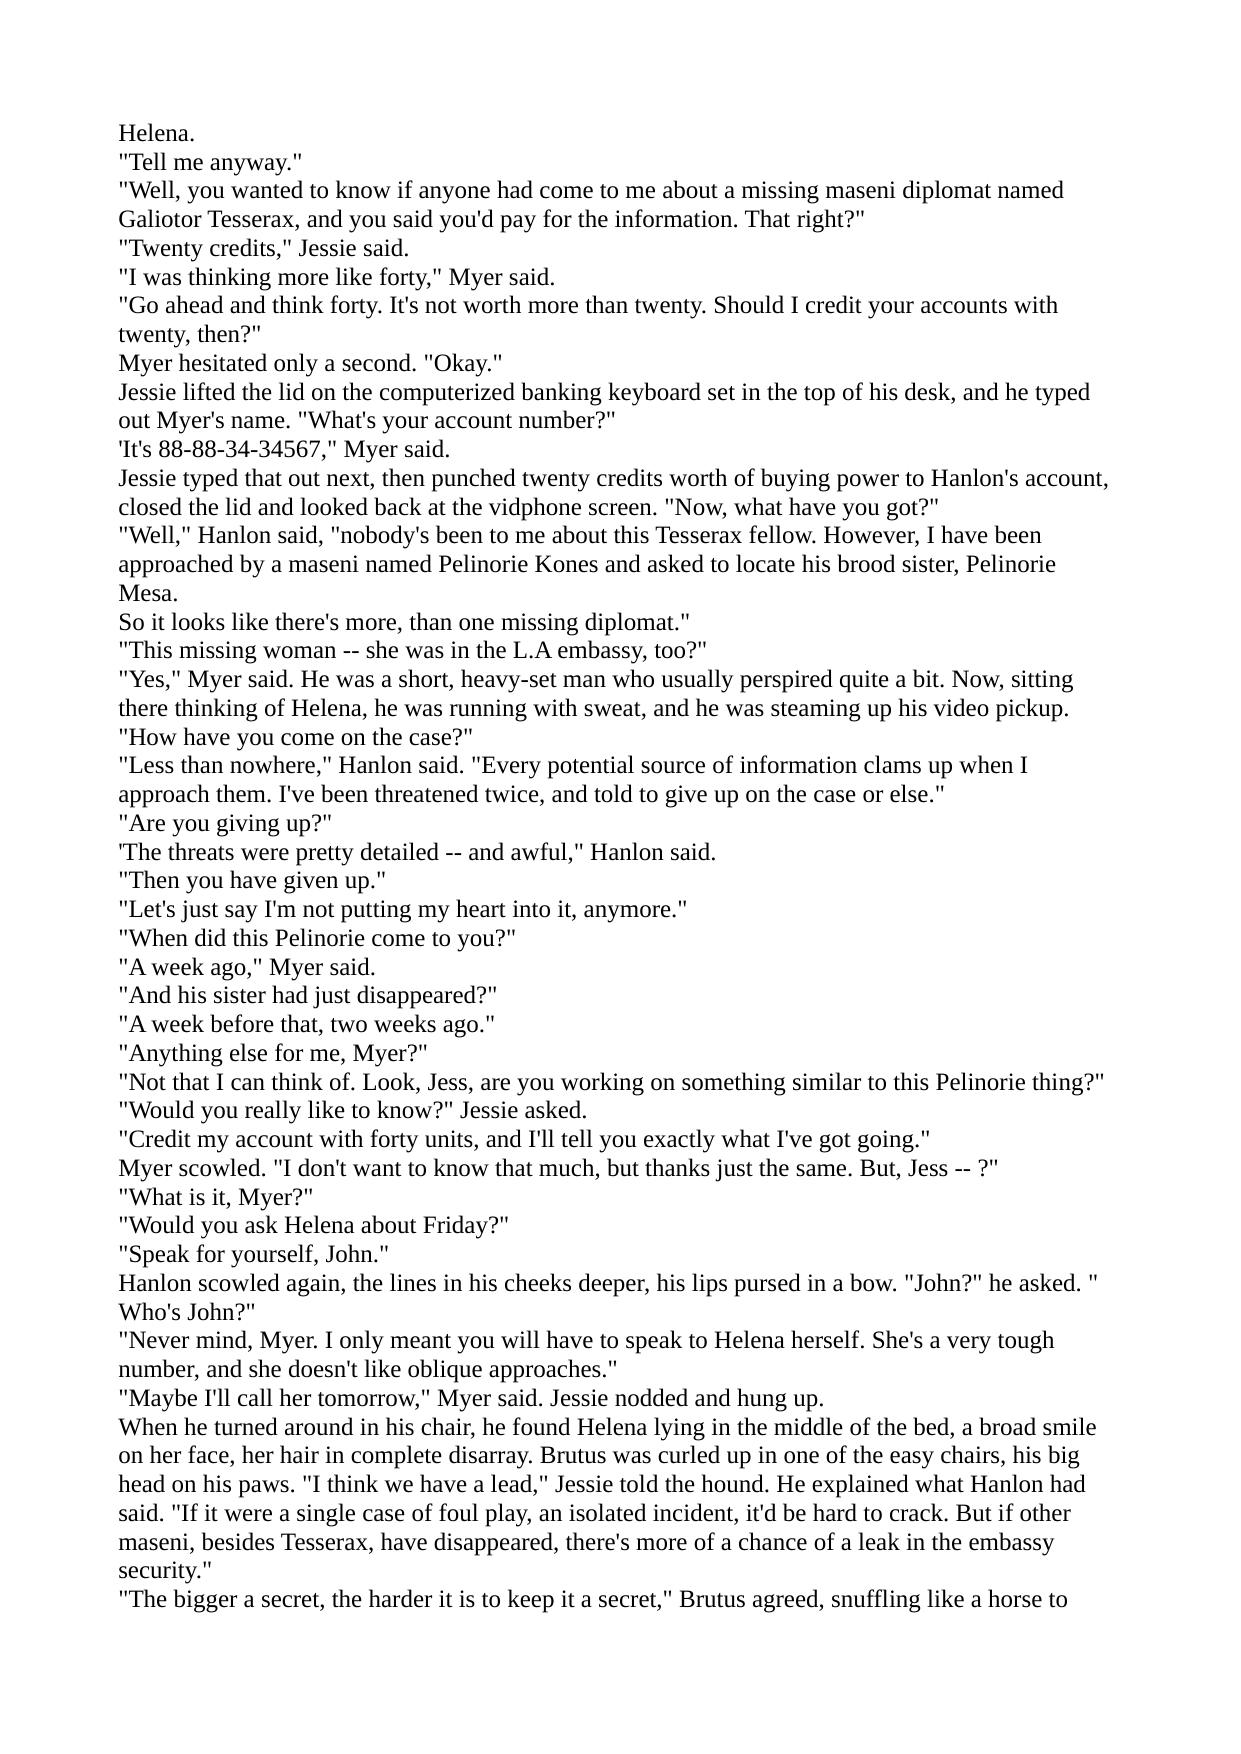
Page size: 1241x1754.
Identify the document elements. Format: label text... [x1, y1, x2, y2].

text "Let's just say I'm not putting my heart into it, anymore." [118, 894, 1122, 923]
text 'The threats were pretty detailed -- and awful," Hanlon said. [118, 837, 1122, 866]
text "When did this Pelinorie come to you?" [118, 923, 1122, 952]
text "Maybe I'll call her tomorrow," Myer said. Jessie nodded and hung up. [118, 1383, 1122, 1412]
text "This missing woman -- she was in the L.A embassy, too?" [118, 636, 1122, 664]
text "Would you really like to know?" Jessie asked. [118, 1096, 1122, 1124]
text "Would you ask Helena about Friday?" [118, 1211, 1122, 1239]
text "A week ago," Myer said. [118, 952, 1122, 981]
text "I was thinking more like forty," Myer said. [118, 262, 1122, 291]
text "Yes," Myer said. He was a short, heavy-set man who usually perspired quite a bit. Now, sitting there thinking of Helena, he was running with sweat, and he was steaming up his video pickup. [118, 664, 1122, 722]
text "Well, you wanted to know if anyone had come to me about a missing maseni diplomat named Galiotor Tesserax, and you said you'd pay for the information. That right?" [118, 176, 1122, 233]
text "Are you giving up?" [118, 808, 1122, 837]
text "Speak for yourself, John." [118, 1239, 1122, 1268]
text "Go ahead and think forty. It's not worth more than twenty. Should I credit your accounts with twenty, then?" [118, 291, 1122, 348]
text Myer scowled. "I don't want to know that much, but thanks just the same. But, Jess -- ?" [118, 1153, 1122, 1182]
text Jessie lifted the lid on the computerized banking keyboard set in the top of his desk, and he typed out Myer's name. "What's your account number?" [118, 377, 1122, 434]
text "Twenty credits," Jessie said. [118, 233, 1122, 262]
text "Anything else for me, Myer?" [118, 1038, 1122, 1067]
text "Never mind, Myer. I only meant you will have to speak to Helena herself. She's a very tough number, and she doesn't like oblique approaches." [118, 1326, 1122, 1383]
text "How have you come on the case?" [118, 722, 1122, 751]
text "Well," Hanlon said, "nobody's been to me about this Tesserax fellow. However, I have been approached by a maseni named Pelinorie Kones and asked to locate his brood sister, Pelinorie Mesa. [118, 521, 1122, 607]
text So it looks like there's more, than one missing diplomat." [118, 607, 1122, 636]
text "Then you have given up." [118, 866, 1122, 894]
text "Tell me anyway." [118, 147, 1122, 176]
text 'It's 88-88-34-34567," Myer said. [118, 434, 1122, 463]
text Myer hesitated only a second. "Okay." [118, 348, 1122, 377]
text Jessie typed that out next, then punched twenty credits worth of buying power to Hanlon's account, closed the lid and looked back at the vidphone screen. "Now, what have you got?" [118, 463, 1122, 521]
text "And his sister had just disappeared?" [118, 981, 1122, 1009]
text "The bigger a secret, the harder it is to keep it a secret," Brutus agreed, snuffling like a horse to [118, 1584, 1122, 1613]
text "Credit my account with forty units, and I'll tell you exactly what I've got going." [118, 1124, 1122, 1153]
text Helena. [118, 118, 1122, 147]
text "A week before that, two weeks ago." [118, 1009, 1122, 1038]
text "What is it, Myer?" [118, 1182, 1122, 1211]
text When he turned around in his chair, he found Helena lying in the middle of the bed, a broad smile on her face, her hair in complete disarray. Brutus was curled up in one of the easy chairs, his big head on his paws. "I think we have a lead," Jessie told the hound. He explained what Hanlon had said. "If it were a single case of foul play, an isolated incident, it'd be hard to crack. But if other maseni, besides Tesserax, have disappeared, there's more of a chance of a leak in the embassy security." [118, 1412, 1122, 1584]
text "Not that I can think of. Look, Jess, are you working on something similar to this Pelinorie thing?" [118, 1067, 1122, 1096]
text "Less than nowhere," Hanlon said. "Every potential source of information clams up when I approach them. I've been threatened twice, and told to give up on the case or else." [118, 751, 1122, 808]
text Hanlon scowled again, the lines in his cheeks deeper, his lips pursed in a bow. "John?" he asked. " Who's John?" [118, 1268, 1122, 1326]
